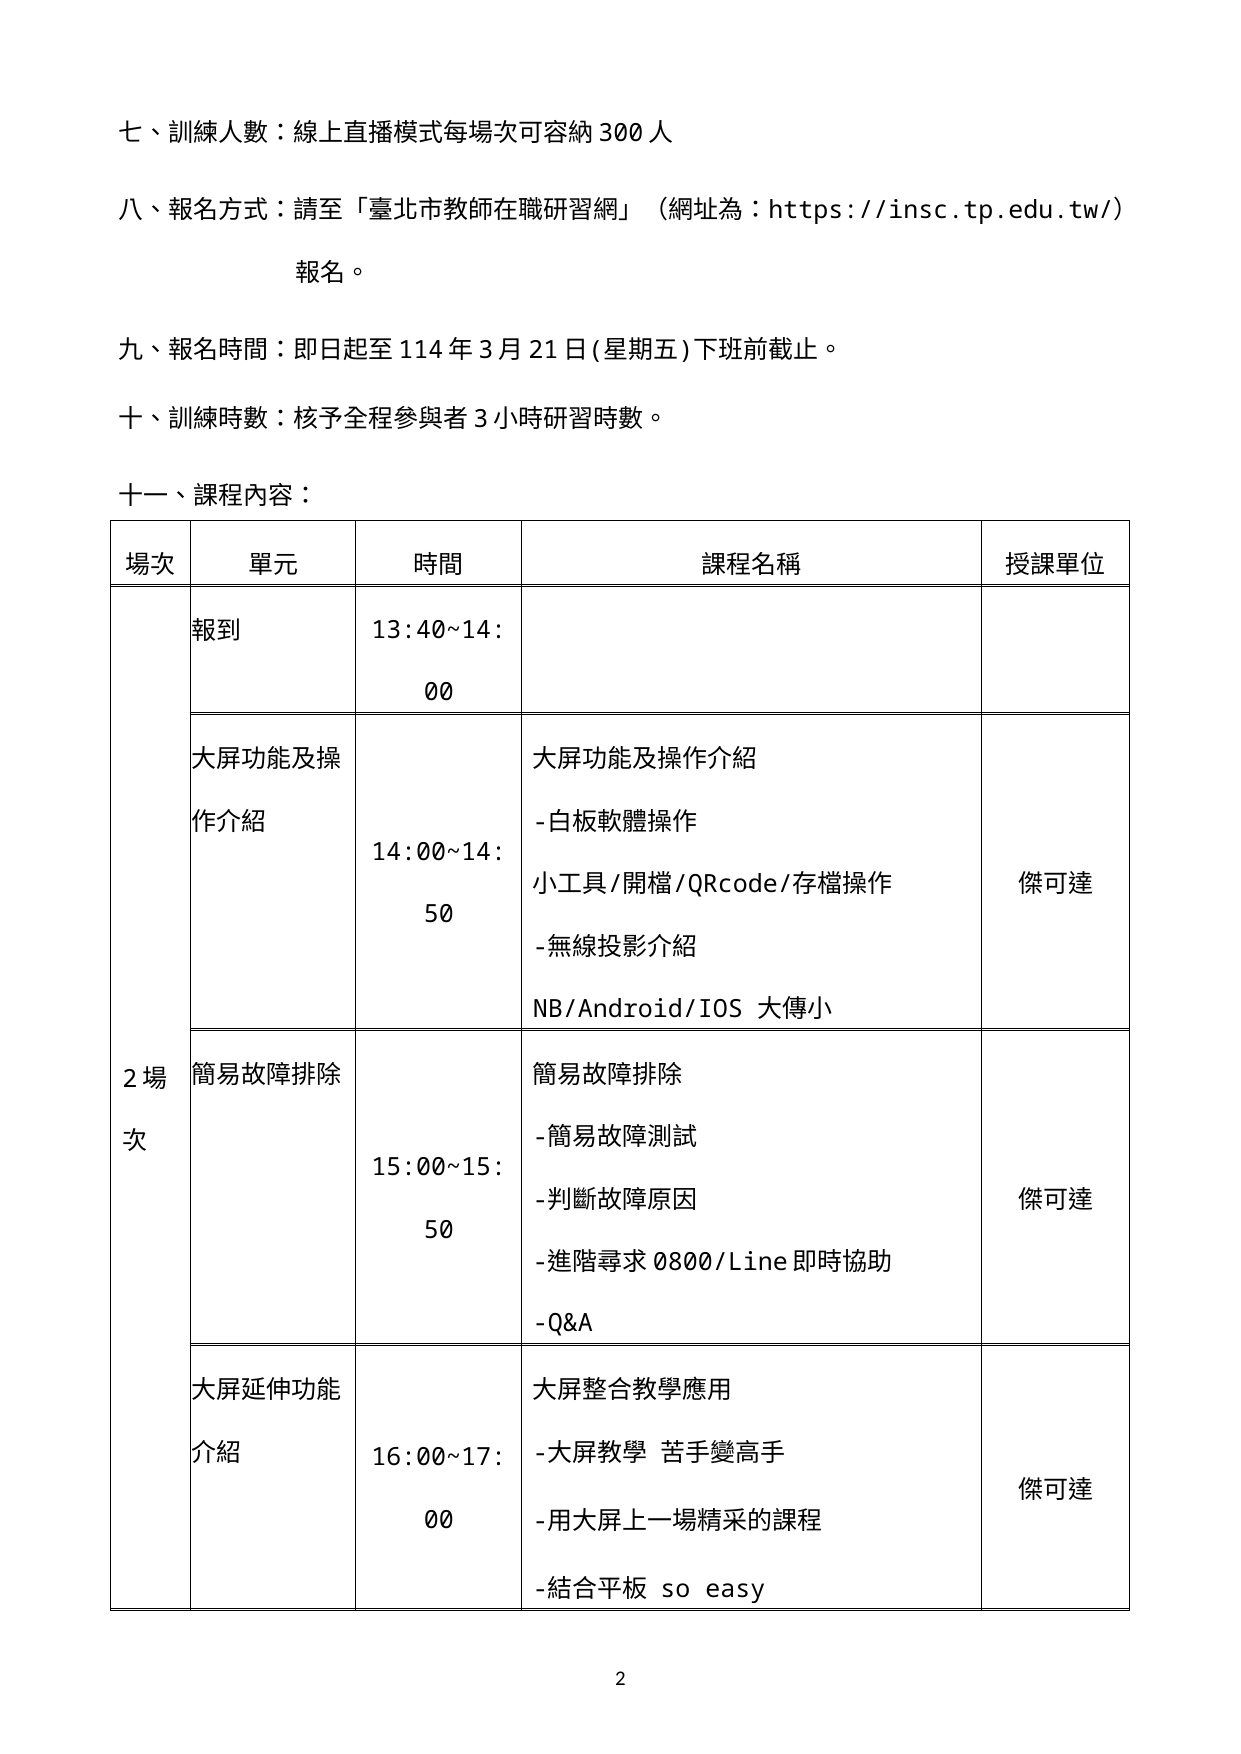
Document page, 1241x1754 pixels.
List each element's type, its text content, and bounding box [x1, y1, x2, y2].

table_cell 16:00~17:00 [356, 1346, 521, 1607]
table_cell 13:40~14:00 [356, 587, 521, 712]
table_cell 傑可達 [982, 1031, 1129, 1343]
table_cell 簡易故障排除 -簡易故障測試 -判斷故障原因 -進階尋求0800/Line即時協助 -Q&A [522, 1031, 981, 1343]
table_header 場次 [111, 521, 190, 584]
table_cell 14:00~14:50 [356, 715, 521, 1027]
table_cell 大屏功能及操作介紹 [191, 715, 355, 1027]
text 十、訓練時數：核予全程參與者3小時研習時數。 [118, 374, 1122, 437]
table_cell 傑可達 [982, 715, 1129, 1027]
table_cell 大屏整合教學應用 -大屏教學 苦手變高手 -用大屏上一場精采的課程 -結合平板 so easy [522, 1346, 981, 1607]
table_cell 大屏功能及操作介紹 -白板軟體操作 小工具/開檔/QRcode/存檔操作 -無線投影介紹 NB/Android/IOS 大傳小 [522, 715, 981, 1027]
table_header 授課單位 [982, 521, 1129, 584]
table_header 時間 [356, 521, 521, 584]
text 十一、課程內容： [118, 452, 1122, 514]
text 九、報名時間：即日起至114年3月21日(星期五)下班前截止。 [118, 306, 1122, 369]
text 八、報名方式：請至「臺北市教師在職研習網」（網址為：https://insc.tp.edu.tw/）報名。 [118, 166, 1152, 291]
table_cell 報到 [191, 587, 355, 712]
table_header 單元 [191, 521, 355, 584]
table_cell 傑可達 [982, 1346, 1129, 1607]
table_cell [982, 587, 1129, 712]
text 七、訓練人數：線上直播模式每場次可容納300人 [118, 89, 1122, 151]
table_cell 大屏延伸功能介紹 [191, 1346, 355, 1607]
table_cell 2場次 [111, 587, 190, 1607]
table_cell 15:00~15:50 [356, 1031, 521, 1343]
table_header 課程名稱 [522, 521, 981, 584]
table_cell 簡易故障排除 [191, 1031, 355, 1343]
table_cell [522, 587, 981, 712]
